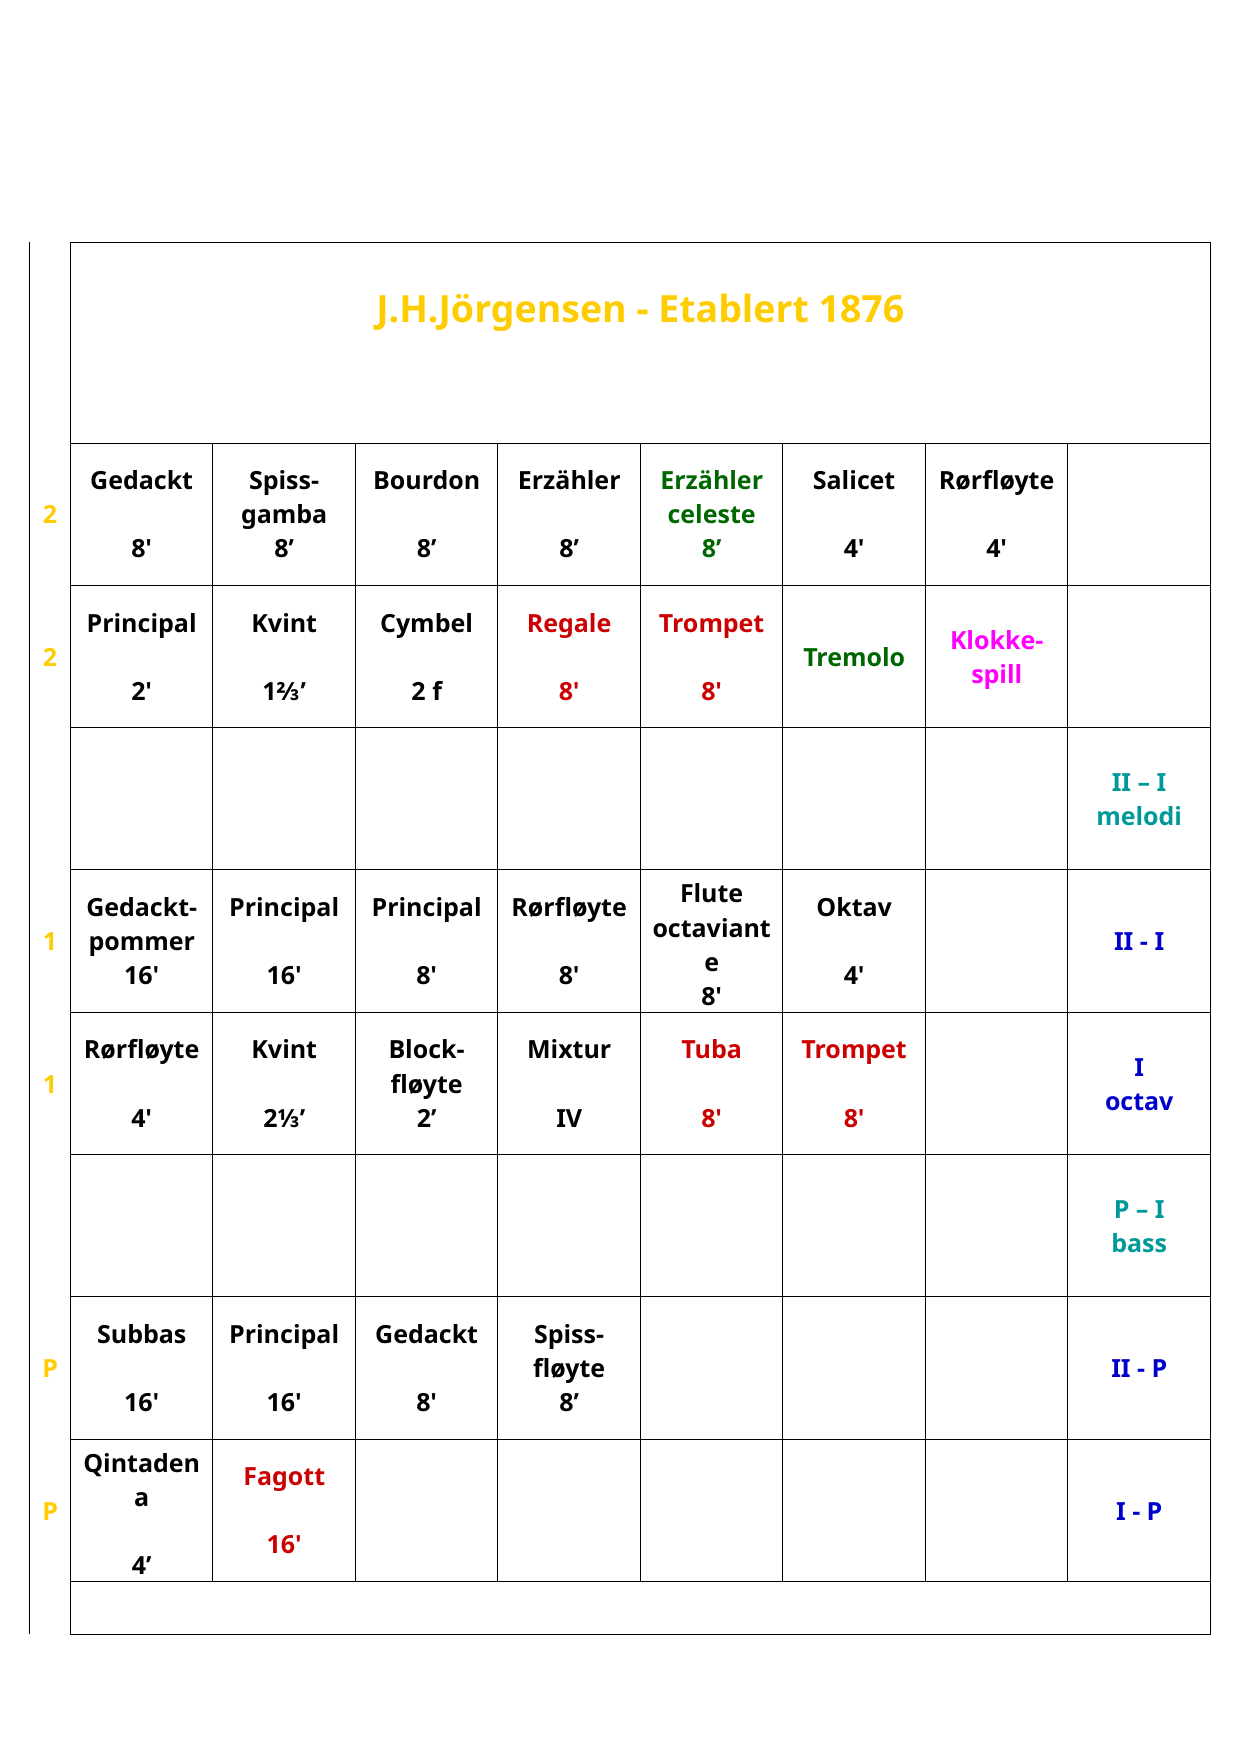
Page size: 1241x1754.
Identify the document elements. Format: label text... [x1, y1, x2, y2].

table_cell [783, 1297, 925, 1438]
table_cell Trompet 8' [641, 586, 782, 727]
table_cell [71, 1155, 212, 1296]
table_cell Block- fløyte 2’ [356, 1013, 497, 1154]
table_cell Subbas 16' [71, 1297, 212, 1438]
table_cell Kvint 1⅔’ [213, 586, 355, 727]
table_cell P [30, 1439, 70, 1581]
table_cell II - P [1068, 1297, 1210, 1438]
table_cell Principal 16' [213, 1297, 355, 1438]
table_cell Qintadena 4’ [71, 1440, 212, 1581]
table_cell [498, 728, 640, 869]
table_cell [213, 728, 355, 869]
table_cell I - P [1068, 1440, 1210, 1581]
table_cell [71, 1582, 1210, 1634]
table_cell Tremolo [783, 586, 925, 727]
table_cell Regale 8' [498, 586, 640, 727]
table_cell 1 [30, 1012, 70, 1154]
table_cell P – I bass [1068, 1155, 1210, 1296]
table_header [30, 242, 70, 442]
table_cell [356, 728, 497, 869]
table_cell [30, 727, 70, 869]
table_cell P [30, 1296, 70, 1438]
table_cell Cymbel 2 f [356, 586, 497, 727]
table_cell 2 [30, 443, 70, 585]
table_cell Principal 2' [71, 586, 212, 727]
table_cell [498, 1440, 640, 1581]
table_cell Erzähler celeste 8’ [641, 444, 782, 585]
table_cell Spiss- gamba 8’ [213, 444, 355, 585]
table_cell Bourdon 8’ [356, 444, 497, 585]
table_cell II – I melodi [1068, 728, 1210, 869]
table_cell II - I [1068, 870, 1210, 1012]
table_cell [213, 1155, 355, 1296]
table_cell [783, 728, 925, 869]
table_cell [356, 1155, 497, 1296]
table_cell Erzähler 8’ [498, 444, 640, 585]
table_cell [641, 728, 782, 869]
table_cell [926, 1297, 1067, 1438]
table_cell [356, 1440, 497, 1581]
table_cell [783, 1440, 925, 1581]
table_cell Rørfløyte 4' [926, 444, 1067, 585]
table_cell [30, 1154, 70, 1296]
table_cell [1068, 586, 1210, 727]
table_cell Principal 8' [356, 870, 497, 1012]
table_cell Gedackt 8' [356, 1297, 497, 1438]
table_cell Trompet 8' [783, 1013, 925, 1154]
table_cell [1068, 444, 1210, 585]
table_cell Gedackt 8' [71, 444, 212, 585]
table_cell [926, 1013, 1067, 1154]
table_cell Principal 16' [213, 870, 355, 1012]
table_cell Salicet 4' [783, 444, 925, 585]
table_cell Rørfløyte 4' [71, 1013, 212, 1154]
table_cell [641, 1155, 782, 1296]
table_cell Klokke- spill [926, 586, 1067, 727]
table_cell Rørfløyte 8' [498, 870, 640, 1012]
table_cell [926, 1440, 1067, 1581]
table_cell [783, 1155, 925, 1296]
table_cell [926, 728, 1067, 869]
table_header J.H.Jörgensen - Etablert 1876 [71, 243, 1210, 442]
table_cell Flute octaviante 8' [641, 870, 782, 1012]
table_cell Mixtur IV [498, 1013, 640, 1154]
table_cell Tuba 8' [641, 1013, 782, 1154]
table_cell [926, 1155, 1067, 1296]
table_cell Oktav 4' [783, 870, 925, 1012]
table_cell Spiss- fløyte 8’ [498, 1297, 640, 1438]
table_cell I octav [1068, 1013, 1210, 1154]
table_cell 2 [30, 585, 70, 727]
table_cell [498, 1155, 640, 1296]
table_cell 1 [30, 869, 70, 1012]
table_cell Kvint 2⅓’ [213, 1013, 355, 1154]
table_cell Gedackt- pommer 16' [71, 870, 212, 1012]
table_cell [71, 728, 212, 869]
table_cell [641, 1440, 782, 1581]
table_cell [926, 870, 1067, 1012]
table_cell [30, 1581, 70, 1634]
table_cell [641, 1297, 782, 1438]
table_cell Fagott 16' [213, 1440, 355, 1581]
